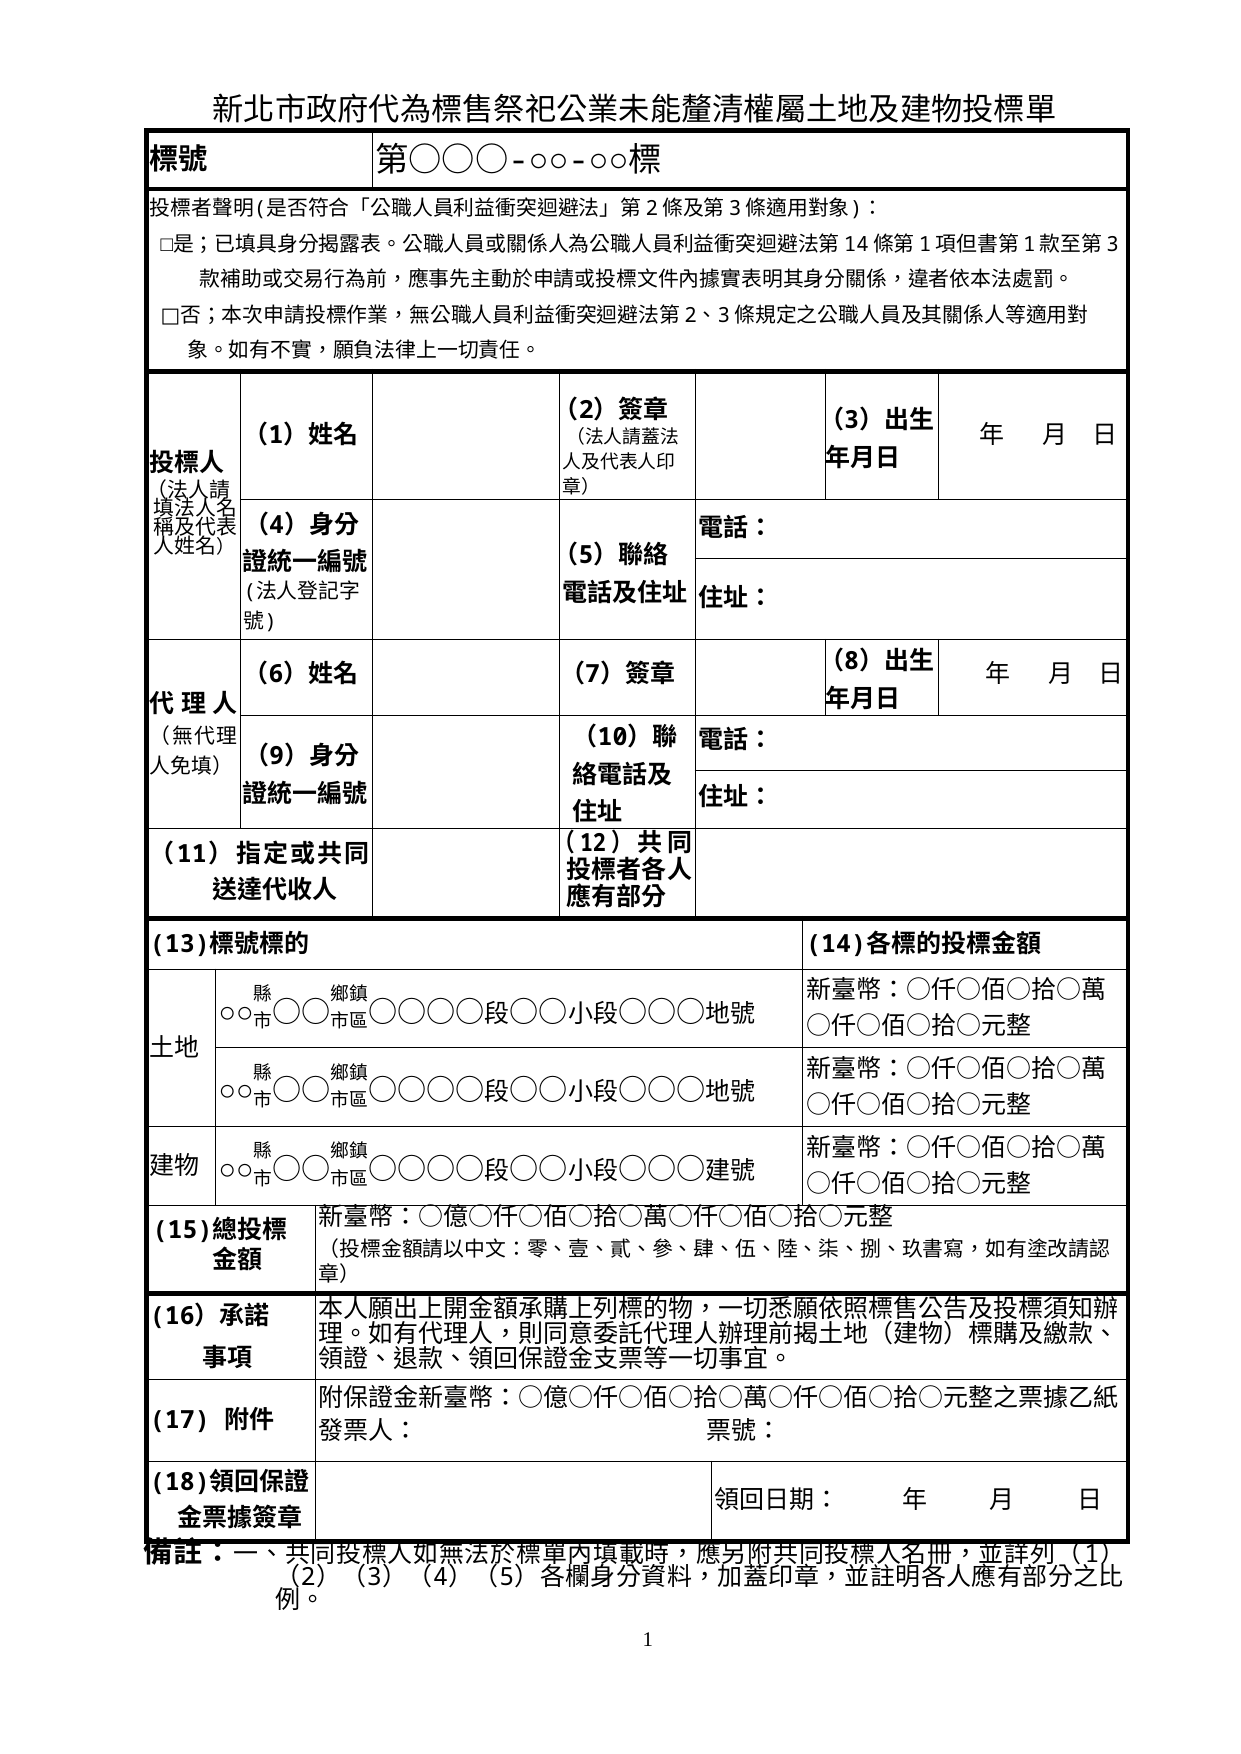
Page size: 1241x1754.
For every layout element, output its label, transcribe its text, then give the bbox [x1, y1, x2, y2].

table_cell （10）聯絡電話及住址 [560, 716, 695, 828]
table_cell 電話： [696, 500, 1126, 558]
table_cell （9）身分證統一編號 [241, 716, 372, 828]
table_cell [373, 374, 559, 498]
table_cell （5）聯絡電話及住址 [560, 500, 695, 639]
table_header 標號 [149, 133, 372, 187]
table_cell 領回日期： 年 月 日 [712, 1462, 1126, 1539]
table_cell [696, 640, 825, 715]
table_cell (18)領回保證 金票據簽章 [149, 1462, 315, 1539]
table_cell ○○縣市○○鄉鎮市區○○○○段○○小段○○○地號 [216, 970, 802, 1047]
table_cell 本人願出上開金額承購上列標的物，一切悉願依照標售公告及投標須知辦理。如有代理人，則同意委託代理人辦理前揭土地（建物）標購及繳款、領證、退款、領回保證金支票等一切事宜。 [316, 1296, 1126, 1379]
table_cell （12）共同投標者各人應有部分 [560, 829, 695, 916]
table_cell [373, 640, 559, 715]
table_cell （11）指定或共同送達代收人 [149, 829, 372, 916]
table_cell 土地 [149, 970, 215, 1126]
table_cell （1）姓名 [241, 374, 372, 498]
table_cell ○○縣市○○鄉鎮市區○○○○段○○小段○○○建號 [216, 1127, 802, 1205]
table_cell 住址： [696, 559, 1126, 639]
table_cell （6）姓名 [241, 640, 372, 715]
table_cell 電話： [696, 716, 1126, 770]
table_cell （3）出生年月日 [826, 374, 938, 498]
table_cell [373, 829, 559, 916]
table_cell 年 月 日 [939, 374, 1126, 498]
table_cell [373, 500, 559, 639]
table_cell 投標者聲明(是否符合「公職人員利益衝突迴避法」第2條及第3條適用對象)： □是；已填具身分揭露表。公職人員或關係人為公職人員利益衝突迴避法第14條第1項但書第1款至第3 款補助或交易行為前，應事先主動於申請或投標文件內據實表明其身分關係，違者依本法處罰。 □否；本次申請投標作業，無公職人員利益衝突迴避法第2、3條規定之公職人員及其關係人等適用對 象。如有不實，願負法律上一切責任。 [149, 191, 1126, 369]
table_cell 新臺幣：○仟○佰○拾○萬○仟○佰○拾○元整 [803, 1127, 1126, 1205]
table_cell [696, 374, 825, 498]
table_cell （4）身分證統一編號 (法人登記字 號) [241, 500, 372, 639]
table_cell 代理人（無代理人免填） [149, 640, 240, 828]
table_header 第○○○-○○-○○標 [373, 133, 1126, 187]
table_cell （2）簽章 （法人請蓋法人及代表人印章） [560, 374, 695, 498]
text 備註：一、共同投標人如無法於標單內填載時，應另附共同投標人名冊，並詳列（1）（2）（3）（4）（5）各欄身分資料，加蓋印章，並註明各人應有部分之比例。 [144, 1544, 1125, 1613]
table_cell (17) 附件 [149, 1380, 315, 1461]
table_cell 附保證金新臺幣：○億○仟○佰○拾○萬○仟○佰○拾○元整之票據乙紙 發票人： 票號： [316, 1380, 1126, 1461]
table_cell (16）承諾 事項 [149, 1296, 315, 1379]
table_cell [696, 829, 1126, 916]
table_cell （7）簽章 [560, 640, 695, 715]
table_cell 年 月 日 [939, 640, 1126, 715]
table_cell [316, 1462, 711, 1539]
table_cell 投標人 （法人請填法人名稱及代表人姓名） [149, 374, 240, 639]
table_cell (15)總投標 金額 [149, 1206, 315, 1291]
text 新北市政府代為標售祭祀公業未能釐清權屬土地及建物投標單 [144, 89, 1125, 128]
table_cell 新臺幣：○仟○佰○拾○萬○仟○佰○拾○元整 [803, 1048, 1126, 1126]
table_cell 建物 [149, 1127, 215, 1205]
table_cell [373, 716, 559, 828]
table_cell （8）出生年月日 [826, 640, 938, 715]
table_cell (13)標號標的 [149, 921, 802, 968]
table_cell 新臺幣：○億○仟○佰○拾○萬○仟○佰○拾○元整 （投標金額請以中文：零、壹、貳、參、肆、伍、陸、柒、捌、玖書寫，如有塗改請認章） [316, 1206, 1126, 1291]
table_cell ○○縣市○○鄉鎮市區○○○○段○○小段○○○地號 [216, 1048, 802, 1126]
table_cell (14)各標的投標金額 [803, 921, 1126, 968]
table_cell 新臺幣：○仟○佰○拾○萬○仟○佰○拾○元整 [803, 970, 1126, 1047]
table_cell 住址： [696, 771, 1126, 828]
